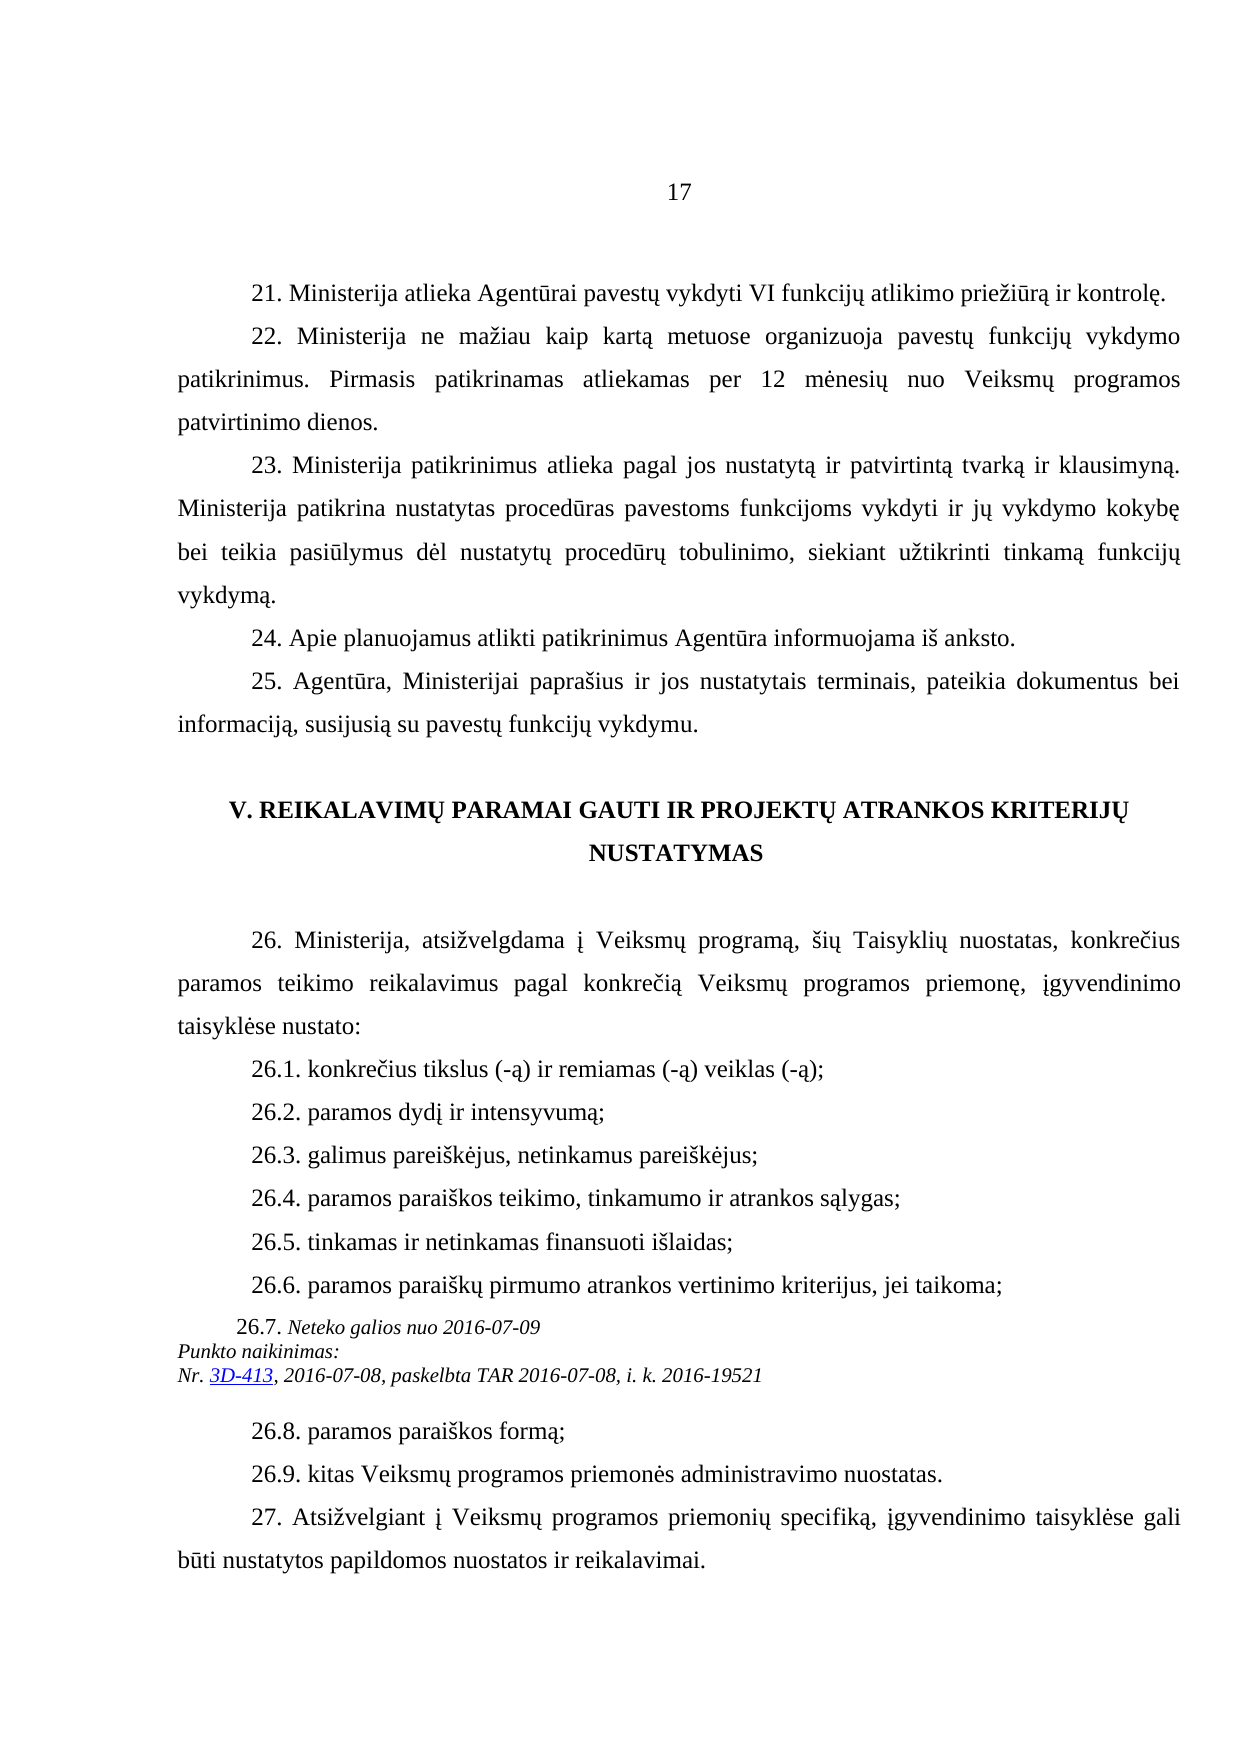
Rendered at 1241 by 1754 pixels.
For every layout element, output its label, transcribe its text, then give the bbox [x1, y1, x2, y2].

text 22. Ministerija ne mažiau kaip kartą metuose organizuoja pavestų funkcijų vykdymo patikrinimus. Pirmasis patikrinamas atliekamas per 12 mėnesių nuo Veiksmų programos patvirtinimo dienos. [177, 321, 1181, 436]
text 25. Agentūra, Ministerijai paprašius ir jos nustatytais terminais, pateikia dokumentus bei informaciją, susijusią su pavestų funkcijų vykdymu. [177, 666, 1181, 738]
text 26. Ministerija, atsižvelgdama į Veiksmų programą, šių Taisyklių nuostatas, konkrečius paramos teikimo reikalavimus pagal konkrečią Veiksmų programos priemonę, įgyvendinimo taisyklėse nustato: [177, 925, 1181, 1040]
text 26.2. paramos dydį ir intensyvumą; [251, 1097, 1181, 1126]
text 26.7. Neteko galios nuo 2016-07-09 [177, 1313, 1181, 1339]
text Punkto naikinimas: [177, 1339, 1181, 1363]
text 26.4. paramos paraiškos teikimo, tinkamumo ir atrankos sąlygas; [177, 1183, 1181, 1212]
text 26.3. galimus pareiškėjus, netinkamus pareiškėjus; [177, 1140, 1181, 1169]
text 26.8. paramos paraiškos formą; [251, 1416, 1181, 1445]
text 26.6. paramos paraiškų pirmumo atrankos vertinimo kriterijus, jei taikoma; [236, 1270, 1181, 1298]
text 24. Apie planuojamus atlikti patikrinimus Agentūra informuojama iš anksto. [177, 623, 1181, 652]
text V. REIKALAVIMŲ PARAMAI GAUTI IR PROJEKTŲ ATRANKOS KRITERIJŲ NUSTATYMAS [177, 795, 1181, 867]
text 27. Atsižvelgiant į Veiksmų programos priemonių specifiką, įgyvendinimo taisyklėse gali būti nustatytos papildomos nuostatos ir reikalavimai. [177, 1502, 1181, 1574]
text 23. Ministerija patikrinimus atlieka pagal jos nustatytą ir patvirtintą tvarką ir klausimyną. Ministerija patikrina nustatytas procedūras pavestoms funkcijoms vykdyti ir jų vykdymo kokybę bei teikia pasiūlymus dėl nustatytų procedūrų tobulinimo, siekiant užtikrinti tinkamą funkcijų vykdymą. [177, 450, 1181, 608]
text Nr. 3D-413, 2016-07-08, paskelbta TAR 2016-07-08, i. k. 2016-19521 [177, 1363, 1181, 1387]
text 26.9. kitas Veiksmų programos priemonės administravimo nuostatas. [251, 1459, 1181, 1488]
text 21. Ministerija atlieka Agentūrai pavestų vykdyti VI funkcijų atlikimo priežiūrą ir kontrolę. [177, 278, 1181, 307]
text 26.1. konkrečius tikslus (-ą) ir remiamas (-ą) veiklas (-ą); [251, 1054, 1181, 1083]
text 26.5. tinkamas ir netinkamas finansuoti išlaidas; [236, 1227, 1181, 1255]
